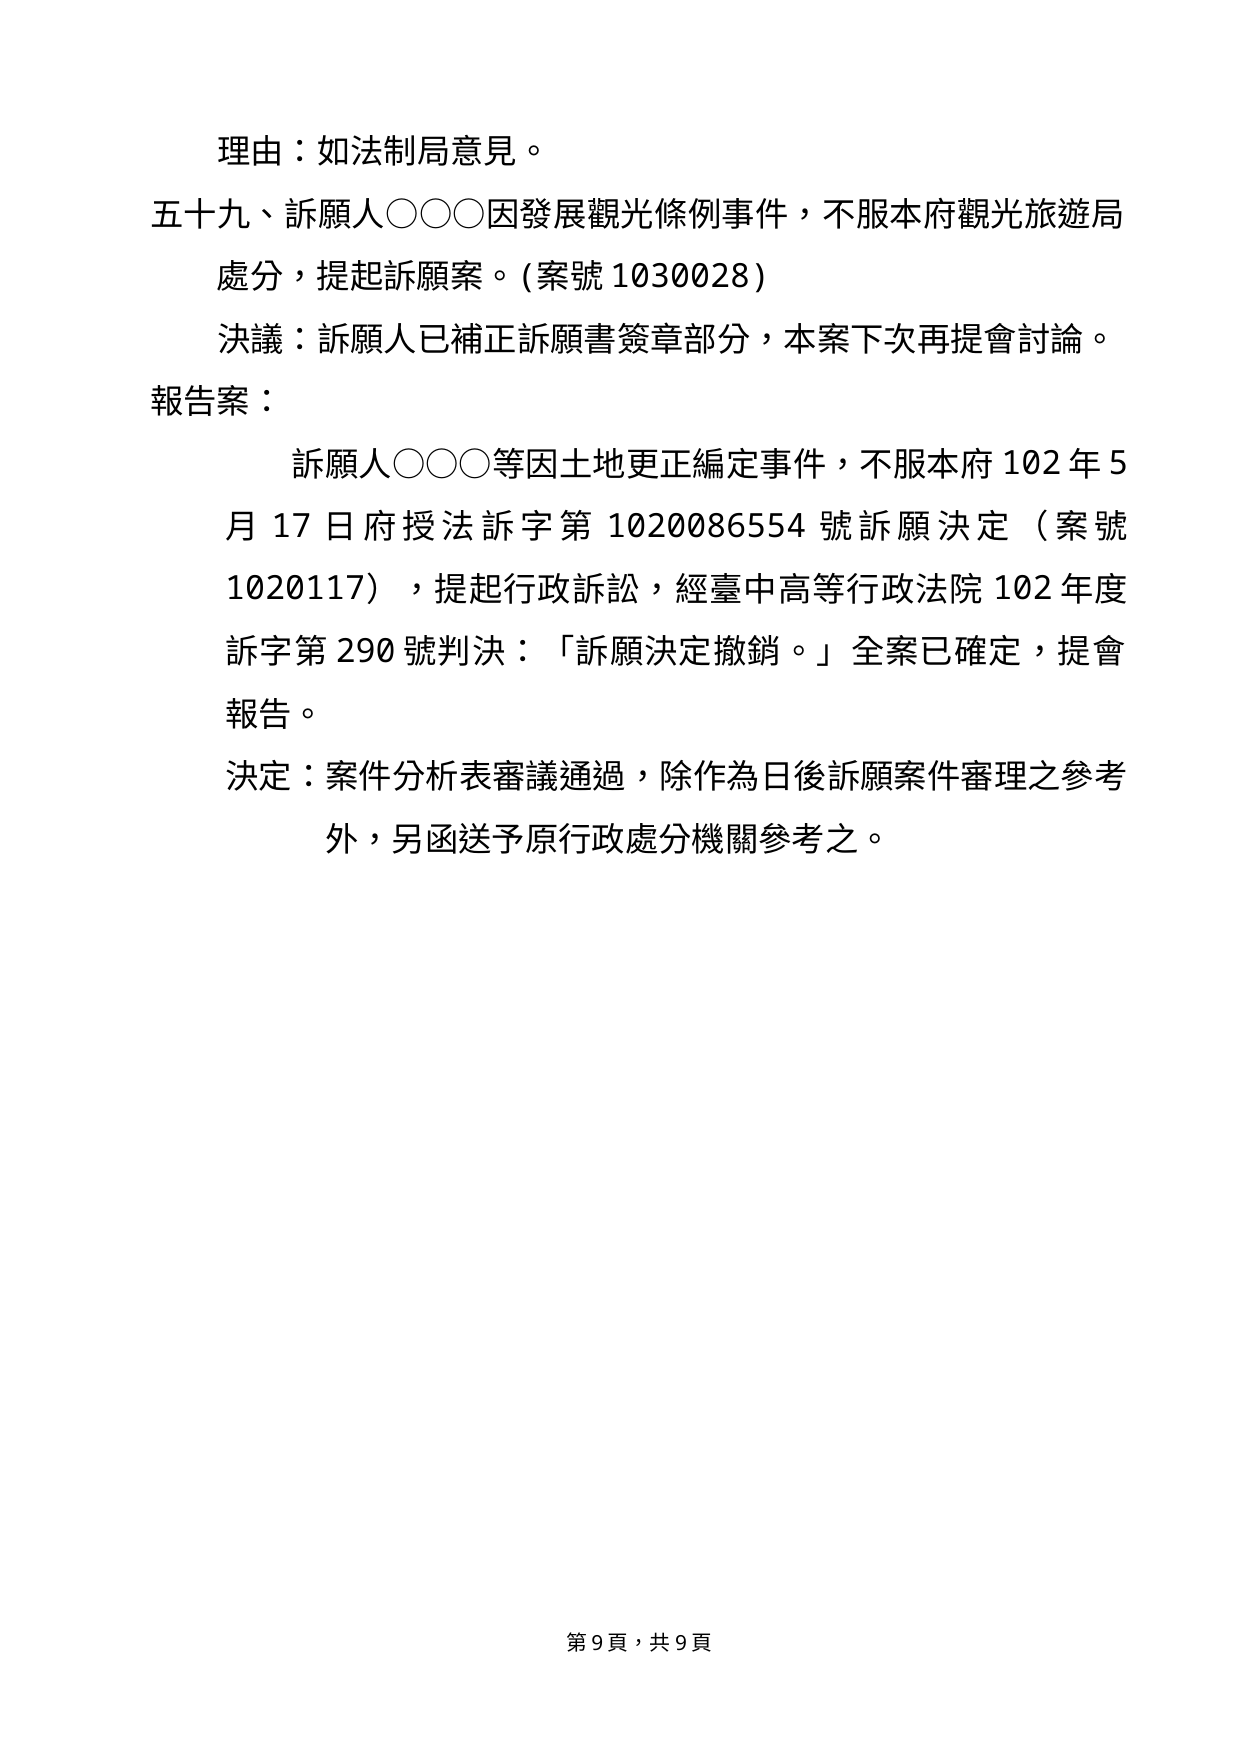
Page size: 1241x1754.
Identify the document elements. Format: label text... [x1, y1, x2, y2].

text 報告案： [150, 358, 1128, 420]
text 決議：訴願人已補正訴願書簽章部分，本案下次再提會討論。 [217, 295, 1128, 358]
text 訴願人○○○等因土地更正編定事件，不服本府102年5月17日府授法訴字第1020086554號訴願決定（案號1020117），提起行政訴訟，經臺中高等行政法院102年度訴字第290號判決：「訴願決定撤銷。」全案已確定，提會報告。沈柏秀 [225, 420, 1128, 733]
text 理由：如法制局意見。 [217, 108, 1128, 170]
text 決定：案件分析表審議通過，除作為日後訴願案件審理之參考外，另函送予原行政處分機關參考之。 [225, 733, 1128, 858]
text 五十九、訴願人○○○因發展觀光條例事件，不服本府觀光旅遊局處分，提起訴願案。(案號1030028) [150, 170, 1128, 295]
